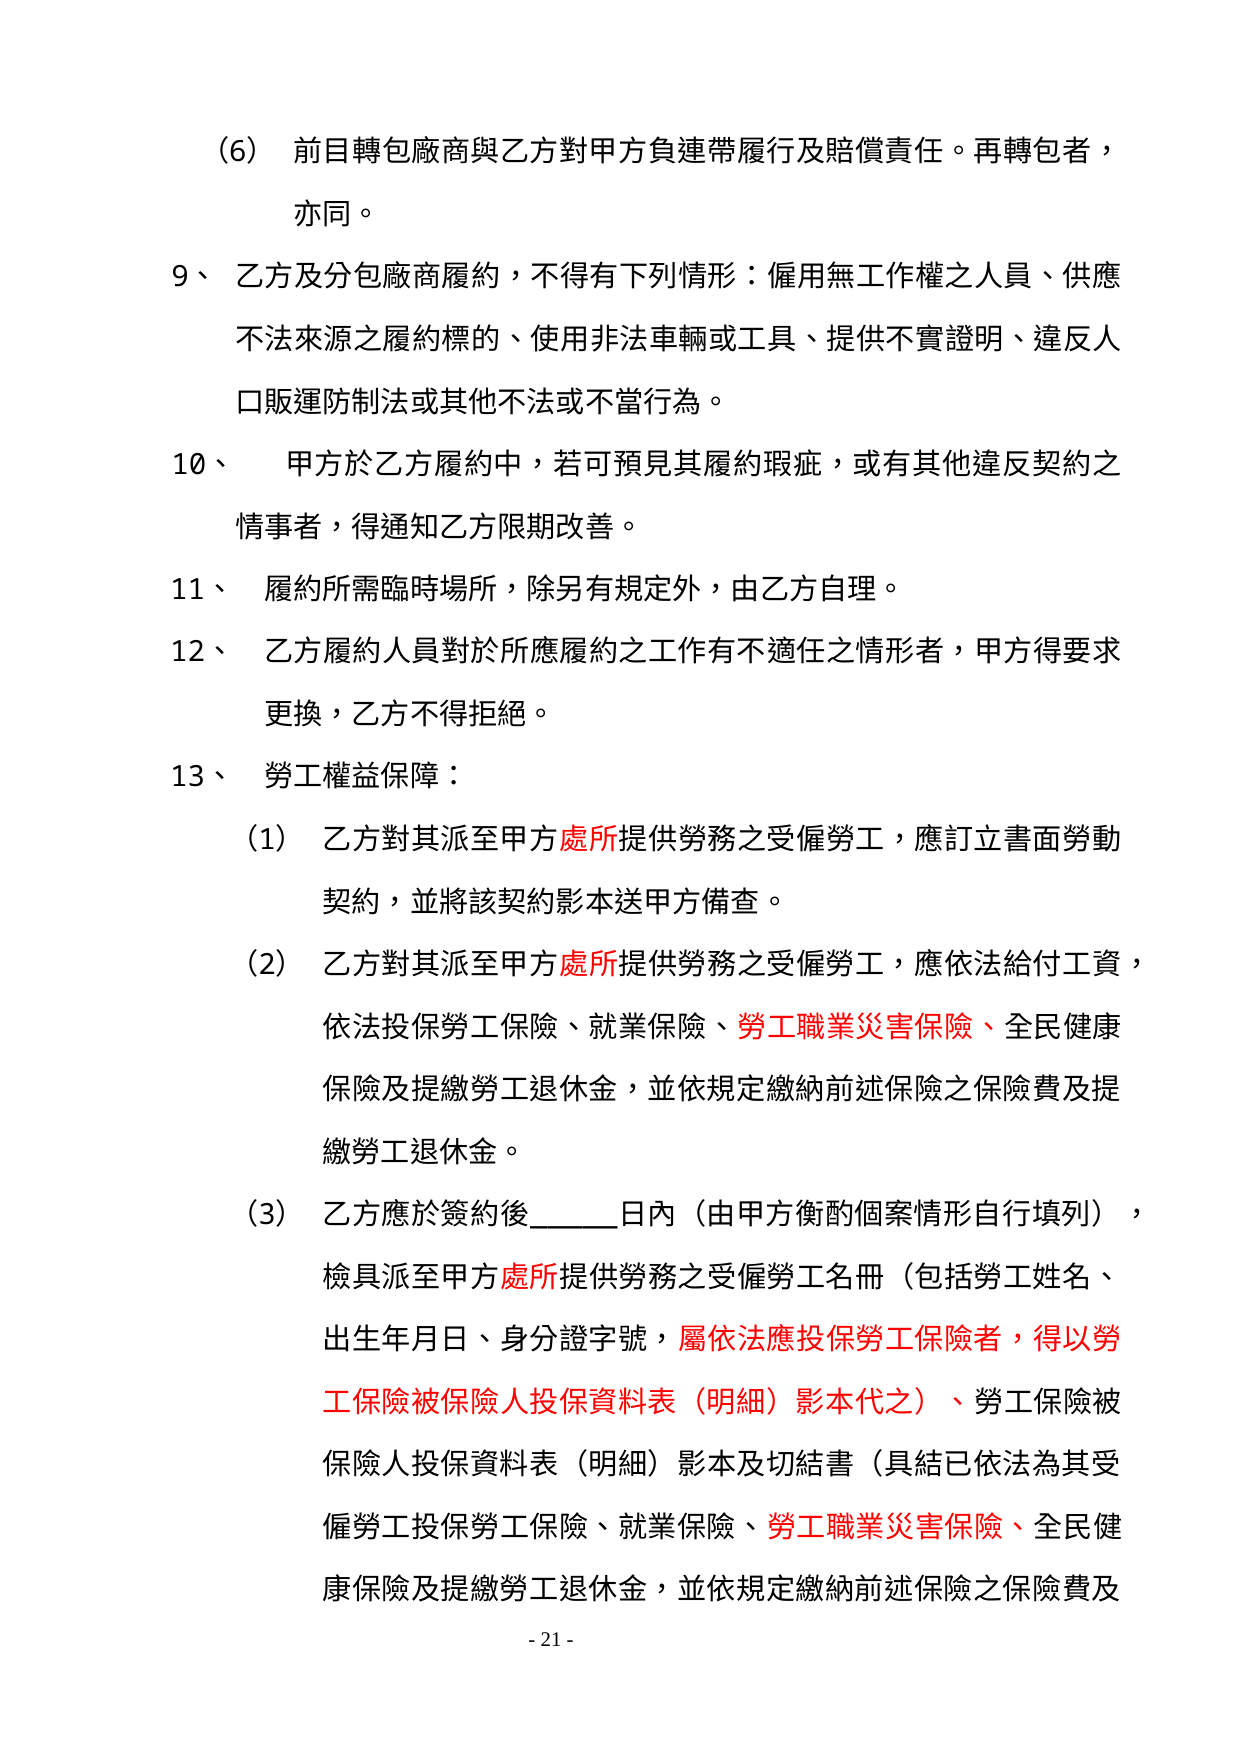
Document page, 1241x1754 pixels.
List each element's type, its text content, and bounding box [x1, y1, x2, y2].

list 前目轉包廠商與乙方對甲方負連帶履行及賠償責任。再轉包者，亦同。 [200, 108, 1122, 233]
list 乙方履約人員對於所應履約之工作有不適任之情形者，甲方得要求更換，乙方不得拒絕。 [170, 608, 1122, 733]
list 乙方對其派至甲方處所提供勞務之受僱勞工，應依法給付工資，依法投保勞工保險、就業保險、勞工職業災害保險、全民健康保險及提繳勞工退休金，並依規定繳納前述保險之保險費及提繳勞工退休金。 [229, 920, 1122, 1170]
list 乙方及分包廠商履約，不得有下列情形：僱用無工作權之人員、供應不法來源之履約標的、使用非法車輛或工具、提供不實證明、違反人口販運防制法或其他不法或不當行為。 [171, 233, 1122, 420]
list 勞工權益保障： [170, 733, 1122, 795]
list 履約所需臨時場所，除另有規定外，由乙方自理。 [170, 545, 1122, 608]
list 乙方應於簽約後_____日內（由甲方衡酌個案情形自行填列），檢具派至甲方處所提供勞務之受僱勞工名冊（包括勞工姓名、出生年月日、身分證字號，屬依法應投保勞工保險者，得以勞工保險被保險人投保資料表（明細）影本代之）、勞工保險被保險人投保資料表（明細）影本及切結書（具結已依法為其受僱勞工投保勞工保險、就業保險、勞工職業災害保險、全民健康保險及提繳勞工退休金，並依規定繳納前述保險之保險費及提繳勞工退休金）送甲方備查。 [229, 1170, 1122, 1608]
list 甲方於乙方履約中，若可預見其履約瑕疵，或有其他違反契約之情事者，得通知乙方限期改善。 [171, 420, 1122, 545]
list 乙方對其派至甲方處所提供勞務之受僱勞工，應訂立書面勞動契約，並將該契約影本送甲方備查。 [229, 795, 1122, 920]
